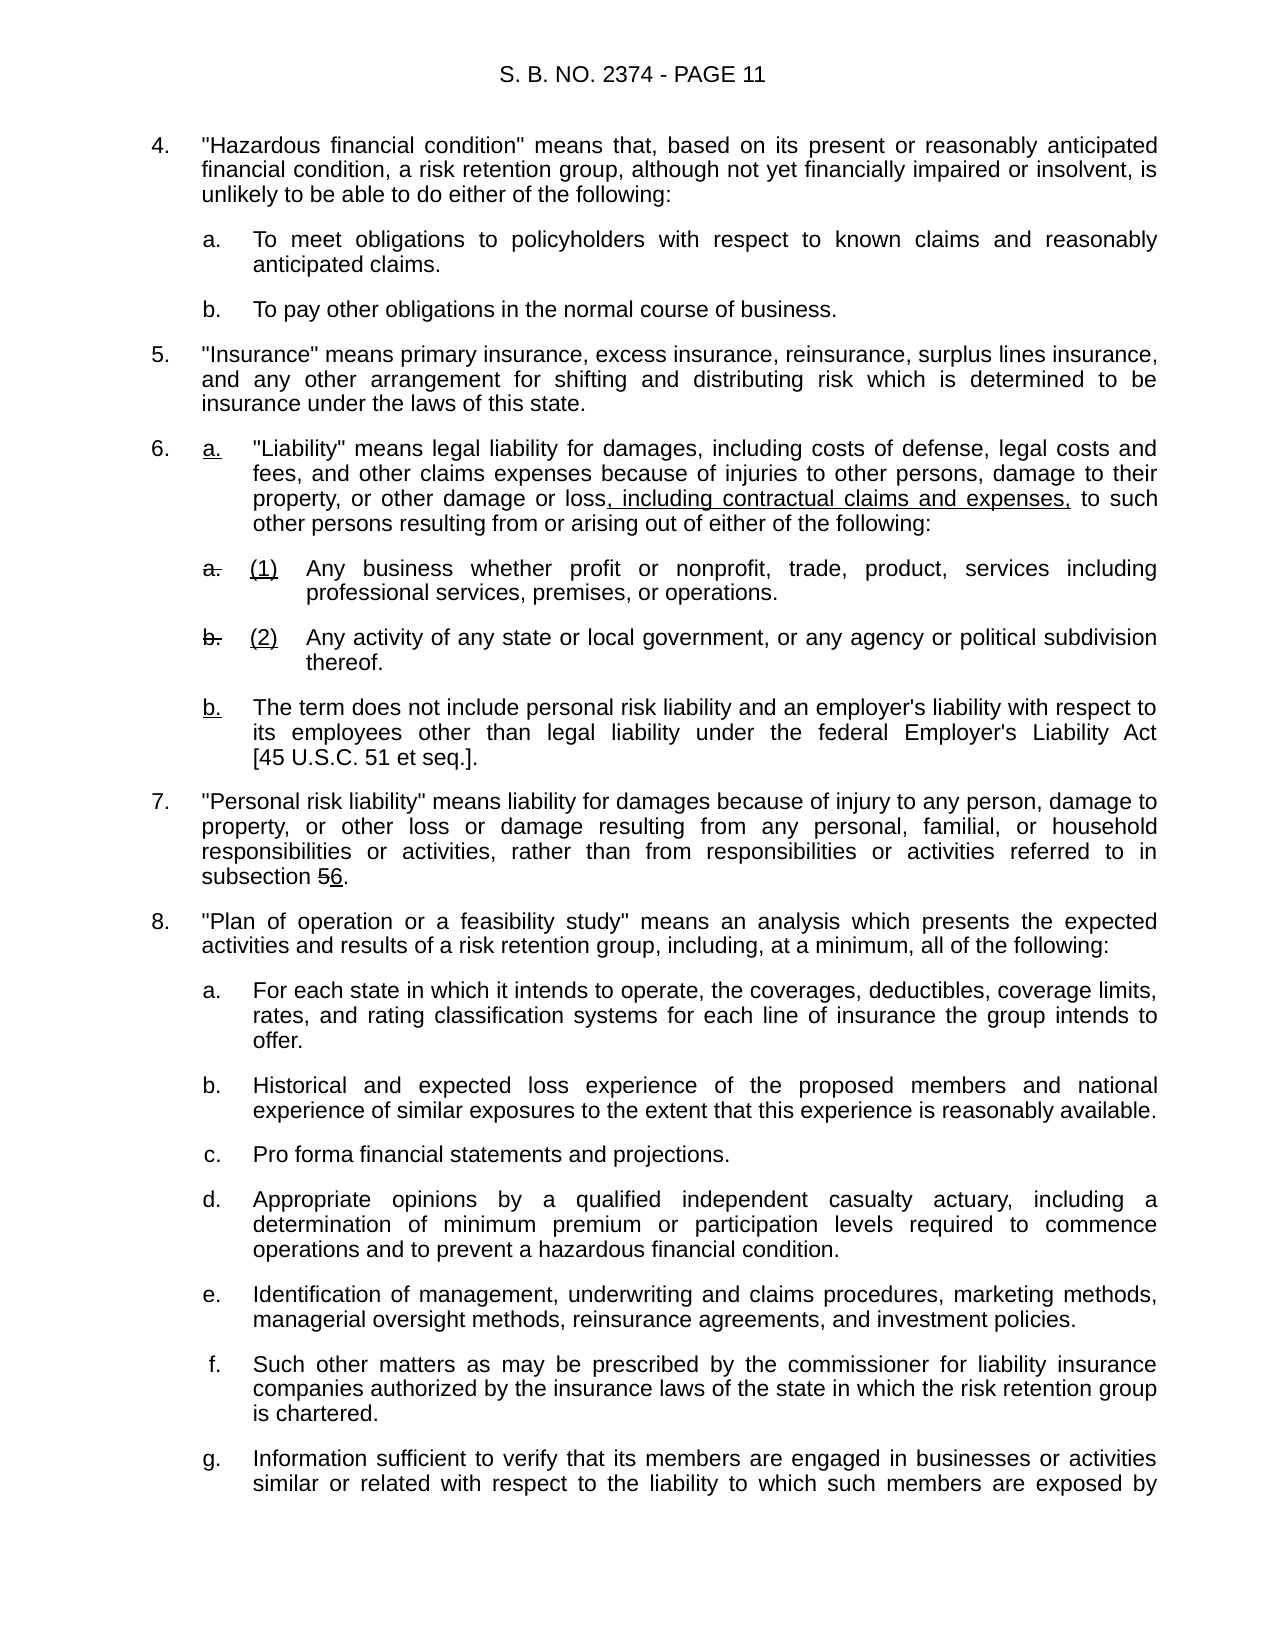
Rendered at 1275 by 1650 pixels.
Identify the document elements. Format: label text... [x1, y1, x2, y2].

text a. To meet obligations to policyholders with respect to known claims and reasonably anticipated claims. [106, 228, 1158, 277]
text 7. "Personal risk liability" means liability for damages because of injury to any person, damage to property, or other loss or damage resulting from any personal, familial, or household responsibilities or activities, rather than from responsibilities or activities referred to in subsection 56. [106, 790, 1158, 889]
text a. (1) Any business whether profit or nonprofit, trade, product, services including professional services, premises, or operations. [106, 556, 1158, 606]
text a. For each state in which it intends to operate, the coverages, deductibles, coverage limits, rates, and rating classification systems for each line of insurance the group intends to offer. [106, 979, 1158, 1053]
text c. Pro forma financial statements and projections. [106, 1143, 1158, 1168]
text b. To pay other obligations in the normal course of business. [106, 297, 1158, 322]
text b. (2) Any activity of any state or local government, or any agency or political subdivision thereof. [106, 626, 1158, 675]
text 6. a. "Liability" means legal liability for damages, including costs of defense, legal costs and fees, and other claims expenses because of injuries to other persons, damage to their property, or other damage or loss, including contractual claims and expenses, to such other persons resulting from or arising out of either of the following: [106, 437, 1158, 536]
text 4. "Hazardous financial condition" means that, based on its present or reasonably anticipated financial condition, a risk retention group, although not yet financially impaired or insolvent, is unlikely to be able to do either of the following: [106, 133, 1158, 208]
text d. Appropriate opinions by a qualified independent casualty actuary, including a determination of minimum premium or participation levels required to commence operations and to prevent a hazardous financial condition. [106, 1188, 1158, 1262]
text f. Such other matters as may be prescribed by the commissioner for liability insurance companies authorized by the insurance laws of the state in which the risk retention group is chartered. [106, 1352, 1158, 1427]
text 5. "Insurance" means primary insurance, excess insurance, reinsurance, surplus lines insurance, and any other arrangement for shifting and distributing risk which is determined to be insurance under the laws of this state. [106, 342, 1158, 417]
text 8. "Plan of operation or a feasibility study" means an analysis which presents the expected activities and results of a risk retention group, including, at a minimum, all of the following: [106, 909, 1158, 959]
text b. The term does not include personal risk liability and an employer's liability with respect to its employees other than legal liability under the federal Employer's Liability Act [45 U.S.C. 51 et seq.]. [106, 696, 1158, 770]
text g. Information sufficient to verify that its members are engaged in businesses or activities similar or related with respect to the liability to which such members are exposed by [106, 1447, 1158, 1496]
text b. Historical and expected loss experience of the proposed members and national experience of similar exposures to the extent that this experience is reasonably available. [106, 1073, 1158, 1123]
text e. Identification of management, underwriting and claims procedures, marketing methods, managerial oversight methods, reinsurance agreements, and investment policies. [106, 1282, 1158, 1332]
